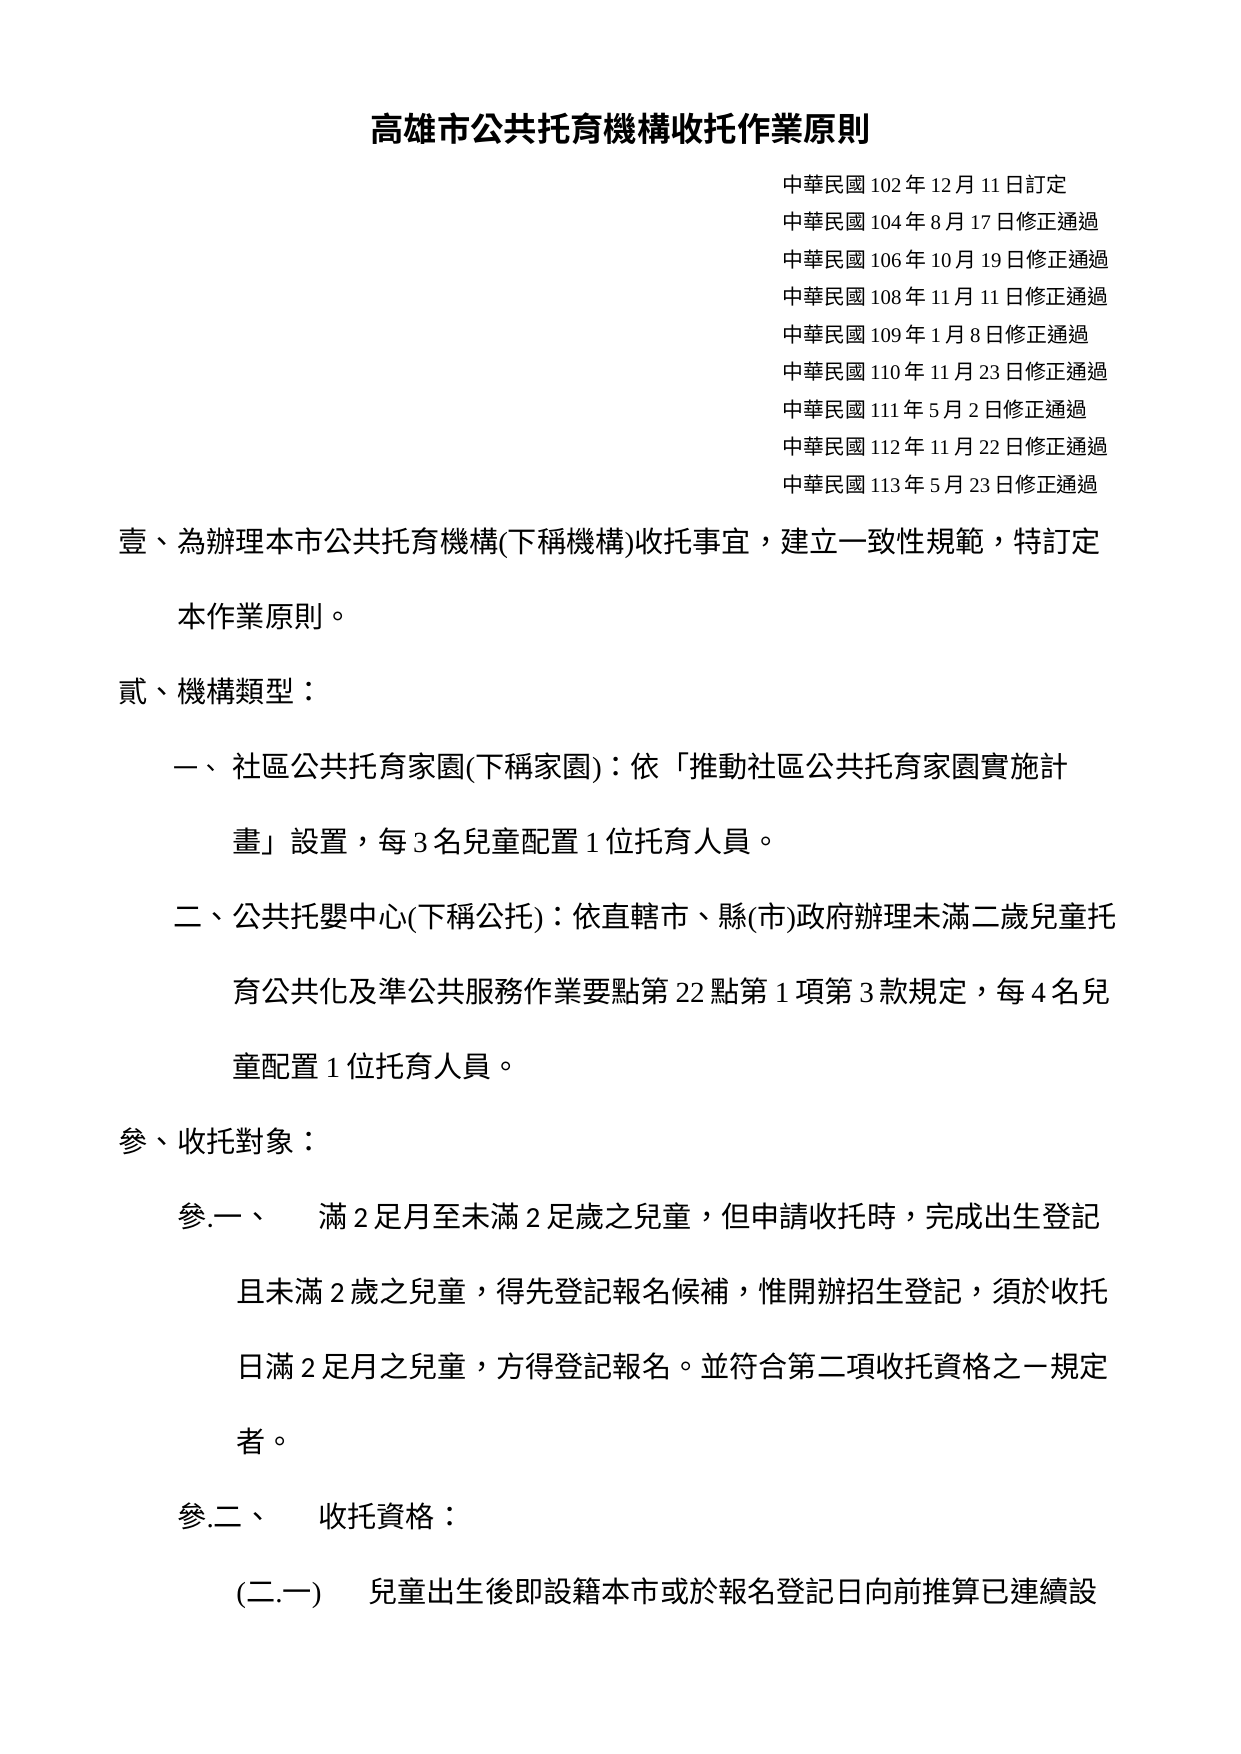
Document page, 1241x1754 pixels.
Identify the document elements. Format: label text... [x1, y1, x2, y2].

text 中華民國106年10月19日修正通過 [782, 239, 1122, 277]
list 收托資格： [177, 1477, 1122, 1552]
list 兒童出生後即設籍本市或於報名登記日向前推算已連續設 [236, 1552, 1122, 1627]
text 中華民國110年11月23日修正通過 [782, 352, 1122, 389]
list 社區公共托育家園(下稱家園)：依「推動社區公共托育家園實施計畫」設置，每3名兒童配置1位托育人員。 [173, 727, 1122, 877]
list 機構類型： [118, 652, 1122, 727]
text 中華民國112年11月22日修正通過 [782, 427, 1122, 464]
list 滿2足月至未滿2足歲之兒童，但申請收托時，完成出生登記且未滿2歲之兒童，得先登記報名候補，惟開辦招生登記，須於收托日滿2足月之兒童，方得登記報名。並符合第二項收托資格之ㄧ規定者。 [177, 1177, 1122, 1477]
text 中華民國108年11月11日修正通過 [782, 277, 1122, 314]
text 中華民國104年8月17日修正通過 [782, 202, 1107, 239]
text 中華民國102年12月11日訂定 [782, 164, 1122, 202]
list 為辦理本市公共托育機構(下稱機構)收托事宜，建立一致性規範，特訂定本作業原則。 [118, 502, 1122, 652]
text 中華民國109年1月8日修正通過 [782, 314, 1122, 352]
text 中華民國111年5月2日修正通過 [782, 389, 1122, 427]
list 公共托嬰中心(下稱公托)：依直轄市、縣(市)政府辦理未滿二歲兒童托育公共化及準公共服務作業要點第22點第1項第3款規定，每4名兒童配置1位托育人員。 [173, 877, 1122, 1102]
list 收托對象： [118, 1102, 1122, 1177]
text 高雄市公共托育機構收托作業原則 [118, 89, 1122, 164]
text 中華民國113年5月23日修正通過 [782, 464, 1122, 502]
